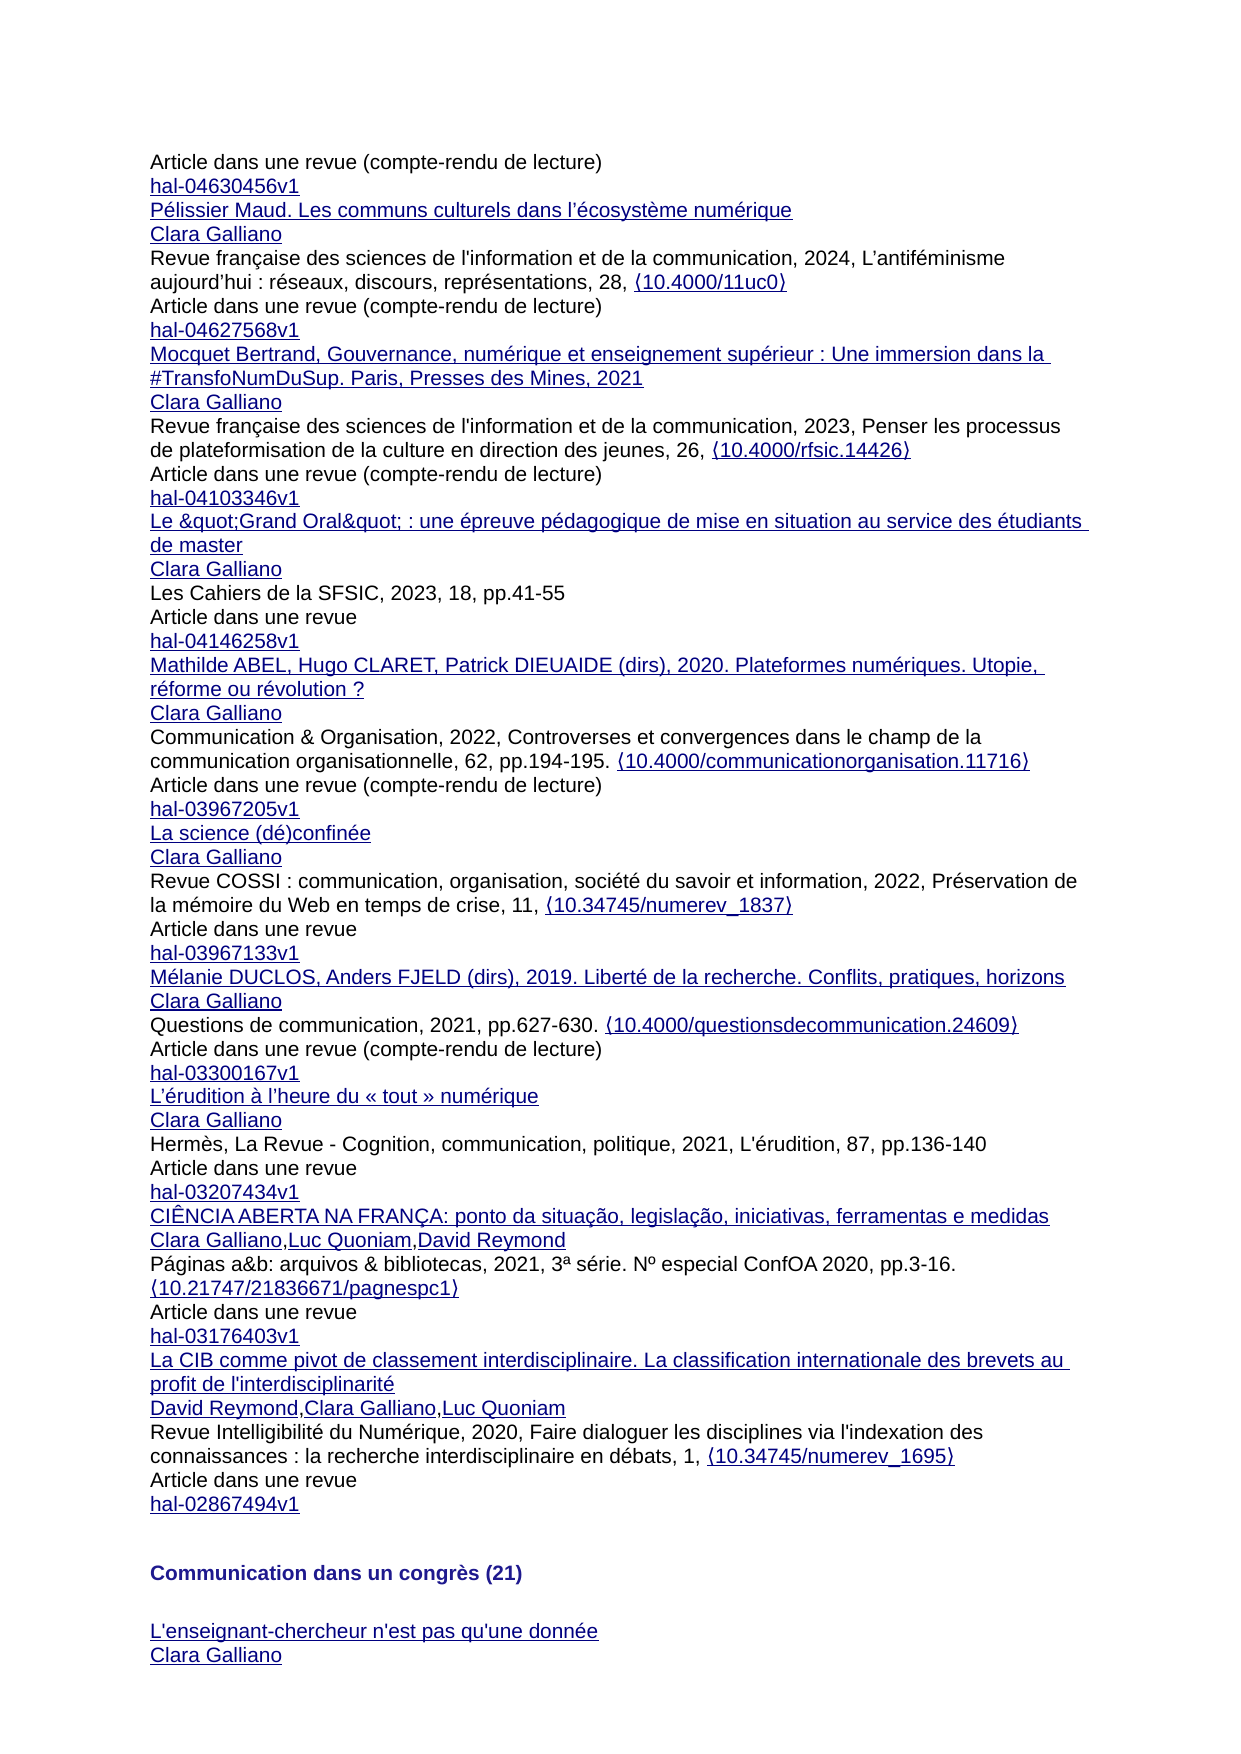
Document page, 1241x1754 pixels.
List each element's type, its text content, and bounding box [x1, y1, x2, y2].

table_cell La science (dé)confinée Clara Galliano Revue COSSI : communication, organisation, société du savoir et information, 2022, Préservation de la mémoire du Web en temps de crise, 11, ⟨10.34745/numerev_1837⟩ Article dans une revue hal-03967133v1 [150, 821, 1090, 964]
subtitle Communication dans un congrès (21) [150, 1560, 1090, 1584]
table_cell CIÊNCIA ABERTA NA FRANÇA: ponto da situação, legislação, iniciativas, ferramentas e medidas Clara Galliano,Luc Quoniam,David Reymond Páginas a&b: arquivos & bibliotecas, 2021, 3ª série. Nº especial ConfOA 2020, pp.3-16. ⟨10.21747/21836671/pagnespc1⟩ Article dans une revue hal-03176403v1 [150, 1204, 1090, 1348]
table_cell La CIB comme pivot de classement interdisciplinaire. La classification internationale des brevets au profit de l'interdisciplinarité David Reymond,Clara Galliano,Luc Quoniam Revue Intelligibilité du Numérique, 2020, Faire dialoguer les disciplines via l'indexation des connaissances : la recherche interdisciplinaire en débats, 1, ⟨10.34745/numerev_1695⟩ Article dans une revue hal-02867494v1 [150, 1348, 1090, 1516]
table_cell Article dans une revue (compte-rendu de lecture) hal-04630456v1 [150, 150, 1090, 198]
table_cell Mocquet Bertrand, Gouvernance, numérique et enseignement supérieur : Une immersion dans la #TransfoNumDuSup. Paris, Presses des Mines, 2021 Clara Galliano Revue française des sciences de l'information et de la communication, 2023, Penser les processus de plateformisation de la culture en direction des jeunes, 26, ⟨10.4000/rfsic.14426⟩ Article dans une revue (compte-rendu de lecture) hal-04103346v1 [150, 342, 1090, 509]
table_header L'enseignant-chercheur n'est pas qu'une donnée Clara Galliano [150, 1619, 1090, 1667]
table_cell L’érudition à l’heure du « tout » numérique Clara Galliano Hermès, La Revue - Cognition, communication, politique, 2021, L'érudition, 87, pp.136-140 Article dans une revue hal-03207434v1 [150, 1084, 1090, 1204]
table_cell Mélanie DUCLOS, Anders FJELD (dirs), 2019. Liberté de la recherche. Conflits, pratiques, horizons Clara Galliano Questions de communication, 2021, pp.627-630. ⟨10.4000/questionsdecommunication.24609⟩ Article dans une revue (compte-rendu de lecture) hal-03300167v1 [150, 965, 1090, 1084]
table_cell Pélissier Maud. Les communs culturels dans l’écosystème numérique Clara Galliano Revue française des sciences de l'information et de la communication, 2024, L’antiféminisme aujourd’hui : réseaux, discours, représentations, 28, ⟨10.4000/11uc0⟩ Article dans une revue (compte-rendu de lecture) hal-04627568v1 [150, 198, 1090, 342]
table_cell Mathilde ABEL, Hugo CLARET, Patrick DIEUAIDE (dirs), 2020. Plateformes numériques. Utopie, réforme ou révolution ? Clara Galliano Communication & Organisation, 2022, Controverses et convergences dans le champ de la communication organisationnelle, 62, pp.194-195. ⟨10.4000/communicationorganisation.11716⟩ Article dans une revue (compte-rendu de lecture) hal-03967205v1 [150, 653, 1090, 821]
table_cell Le &quot;Grand Oral&quot; : une épreuve pédagogique de mise en situation au service des étudiants de master Clara Galliano Les Cahiers de la SFSIC, 2023, 18, pp.41-55 Article dans une revue hal-04146258v1 [150, 509, 1090, 653]
